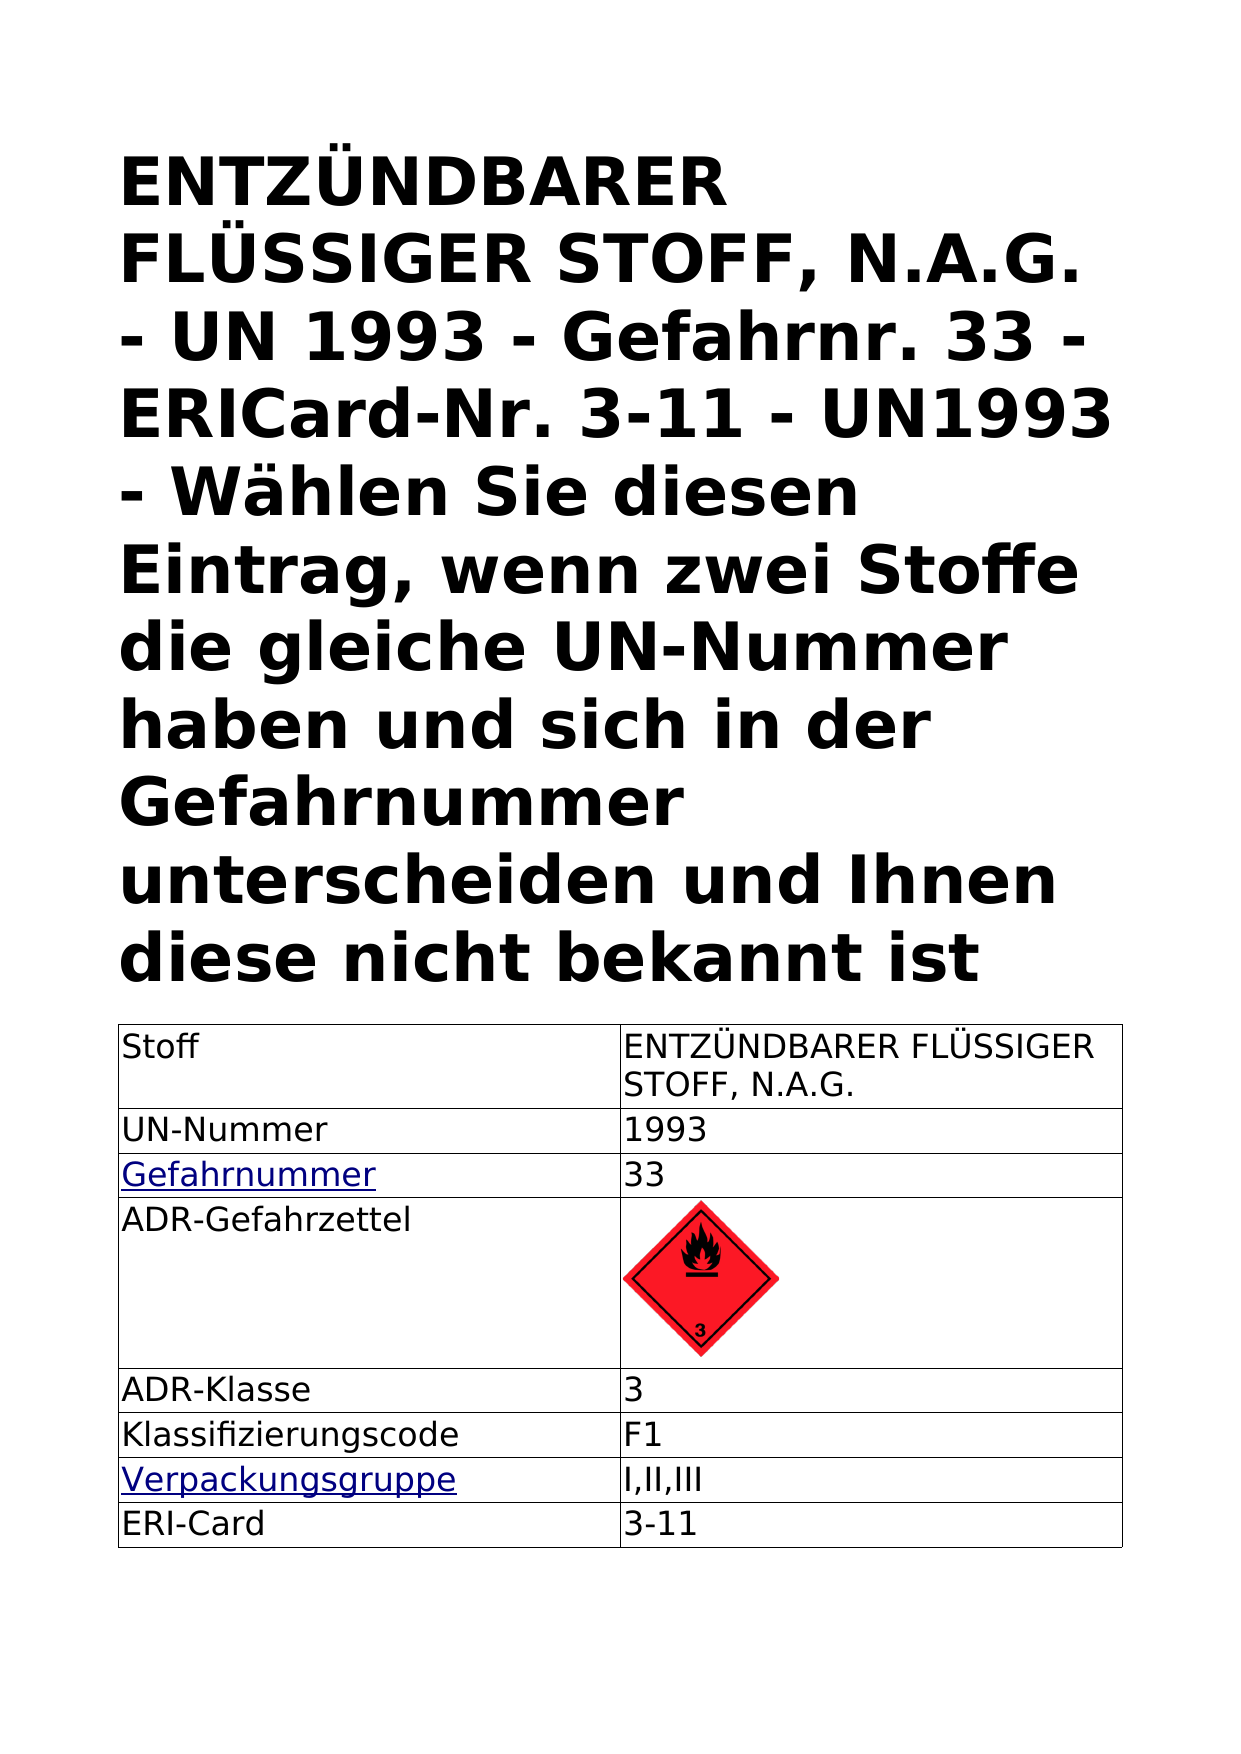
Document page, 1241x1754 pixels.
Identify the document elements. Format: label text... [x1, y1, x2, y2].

table_cell Gefahrnummer [119, 1154, 620, 1197]
table_cell 3-11 [621, 1503, 1122, 1547]
table_cell [621, 1198, 1122, 1367]
picture [622, 1200, 780, 1357]
table_cell ERI-Card [119, 1503, 620, 1547]
table_cell UN-Nummer [119, 1109, 620, 1152]
table_cell 33 [621, 1154, 1122, 1197]
table_header Stoff [119, 1025, 620, 1108]
subtitle ENTZÜNDBARER FLÜSSIGER STOFF, N.A.G. - UN 1993 - Gefahrnr. 33 - ERICard-Nr. 3-11 - UN1993 - Wählen Sie diesen Eintrag, wenn zwei Stoffe die gleiche UN-Nummer haben und sich in der Gefahrnummer unterscheiden und Ihnen diese nicht bekannt ist [118, 143, 1122, 997]
table_header ENTZÜNDBARER FLÜSSIGER STOFF, N.A.G. [621, 1025, 1122, 1108]
table_cell 3 [621, 1369, 1122, 1412]
table_cell 1993 [621, 1109, 1122, 1152]
table_cell I,II,III [621, 1458, 1122, 1502]
table_cell ADR-Gefahrzettel [119, 1198, 620, 1367]
table_cell F1 [621, 1413, 1122, 1457]
table_cell ADR-Klasse [119, 1369, 620, 1412]
table_cell Klassifizierungscode [119, 1413, 620, 1457]
table_cell Verpackungsgruppe [119, 1458, 620, 1502]
